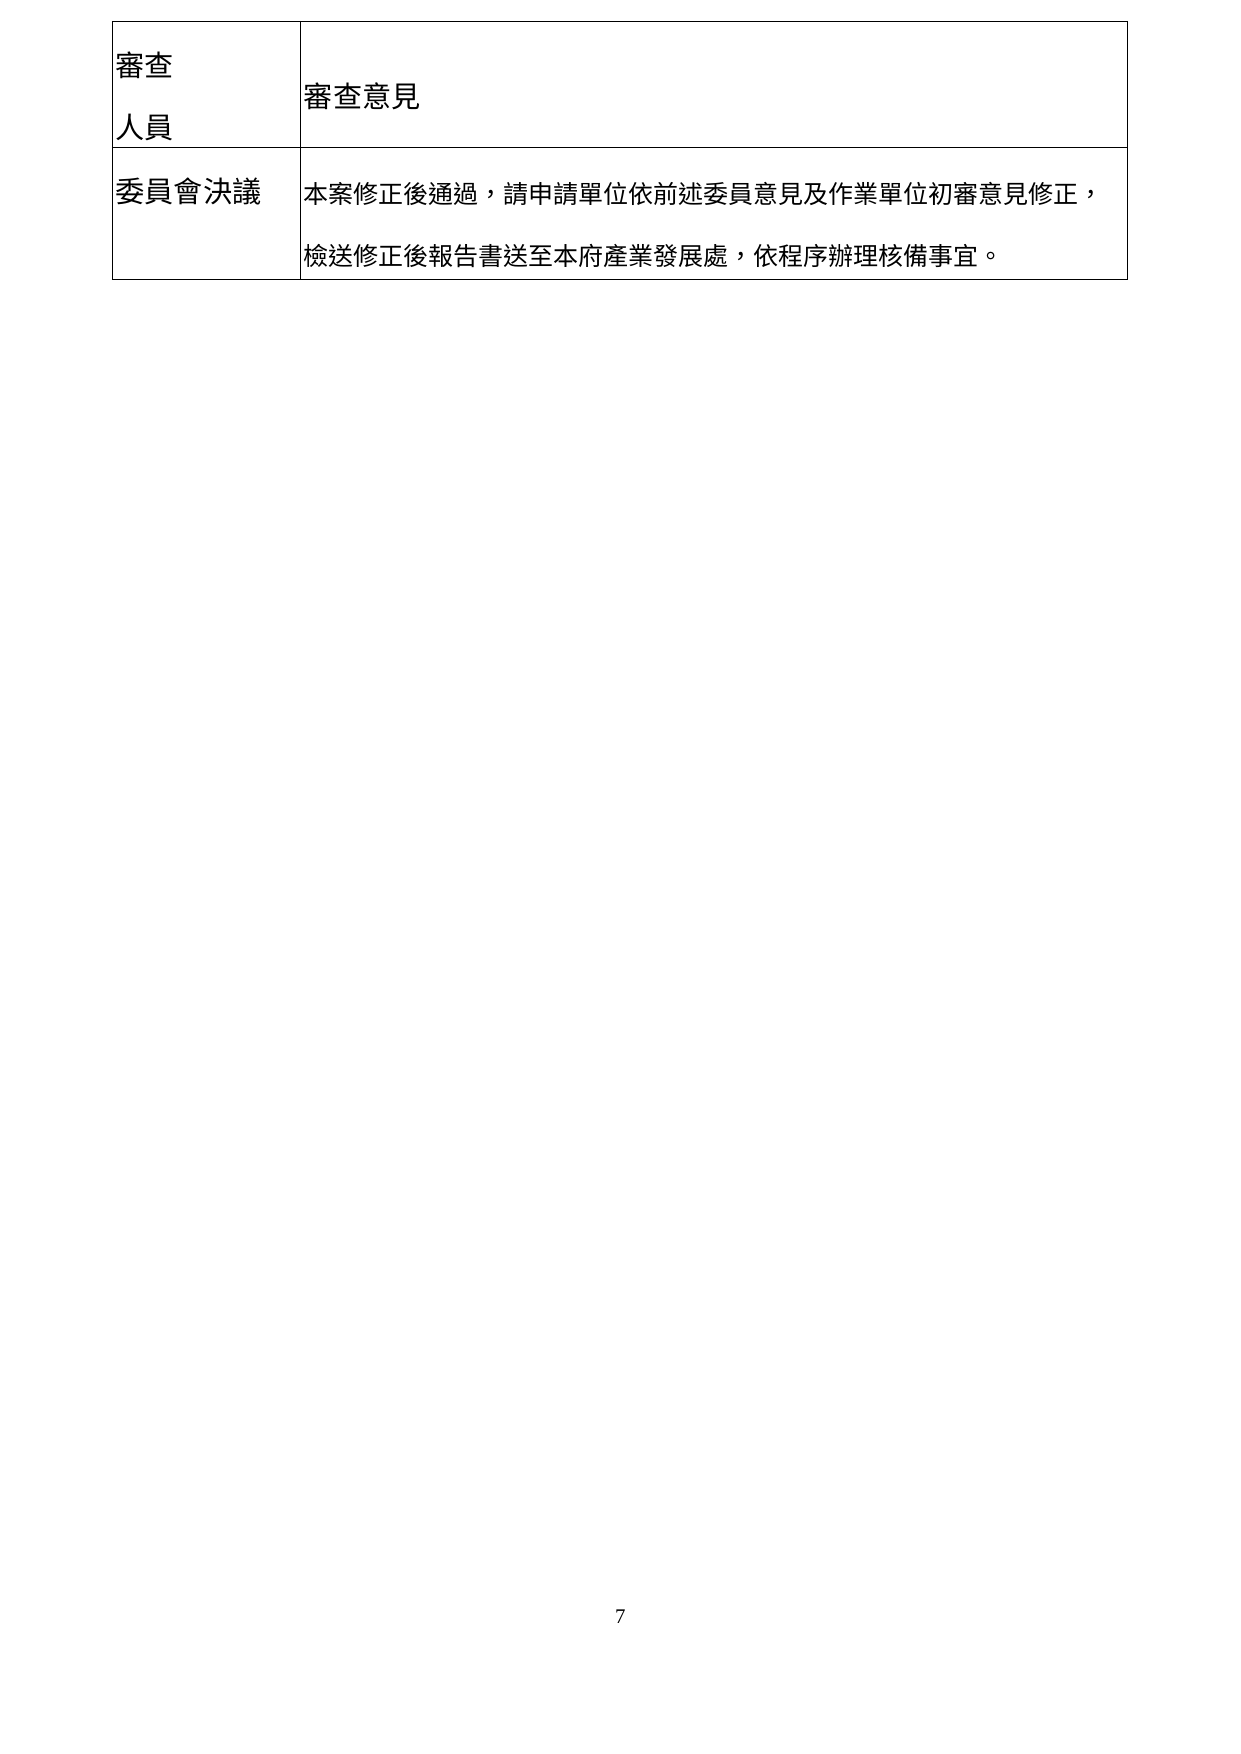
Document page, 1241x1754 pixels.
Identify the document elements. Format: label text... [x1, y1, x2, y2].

table_cell 委員會決議 [113, 148, 300, 279]
table_cell 本案修正後通過，請申請單位依前述委員意見及作業單位初審意見修正，檢送修正後報告書送至本府產業發展處，依程序辦理核備事宜。 [301, 148, 1127, 279]
table_header 審查 人員 [113, 22, 300, 147]
table_header 審查意見 [301, 22, 1127, 147]
